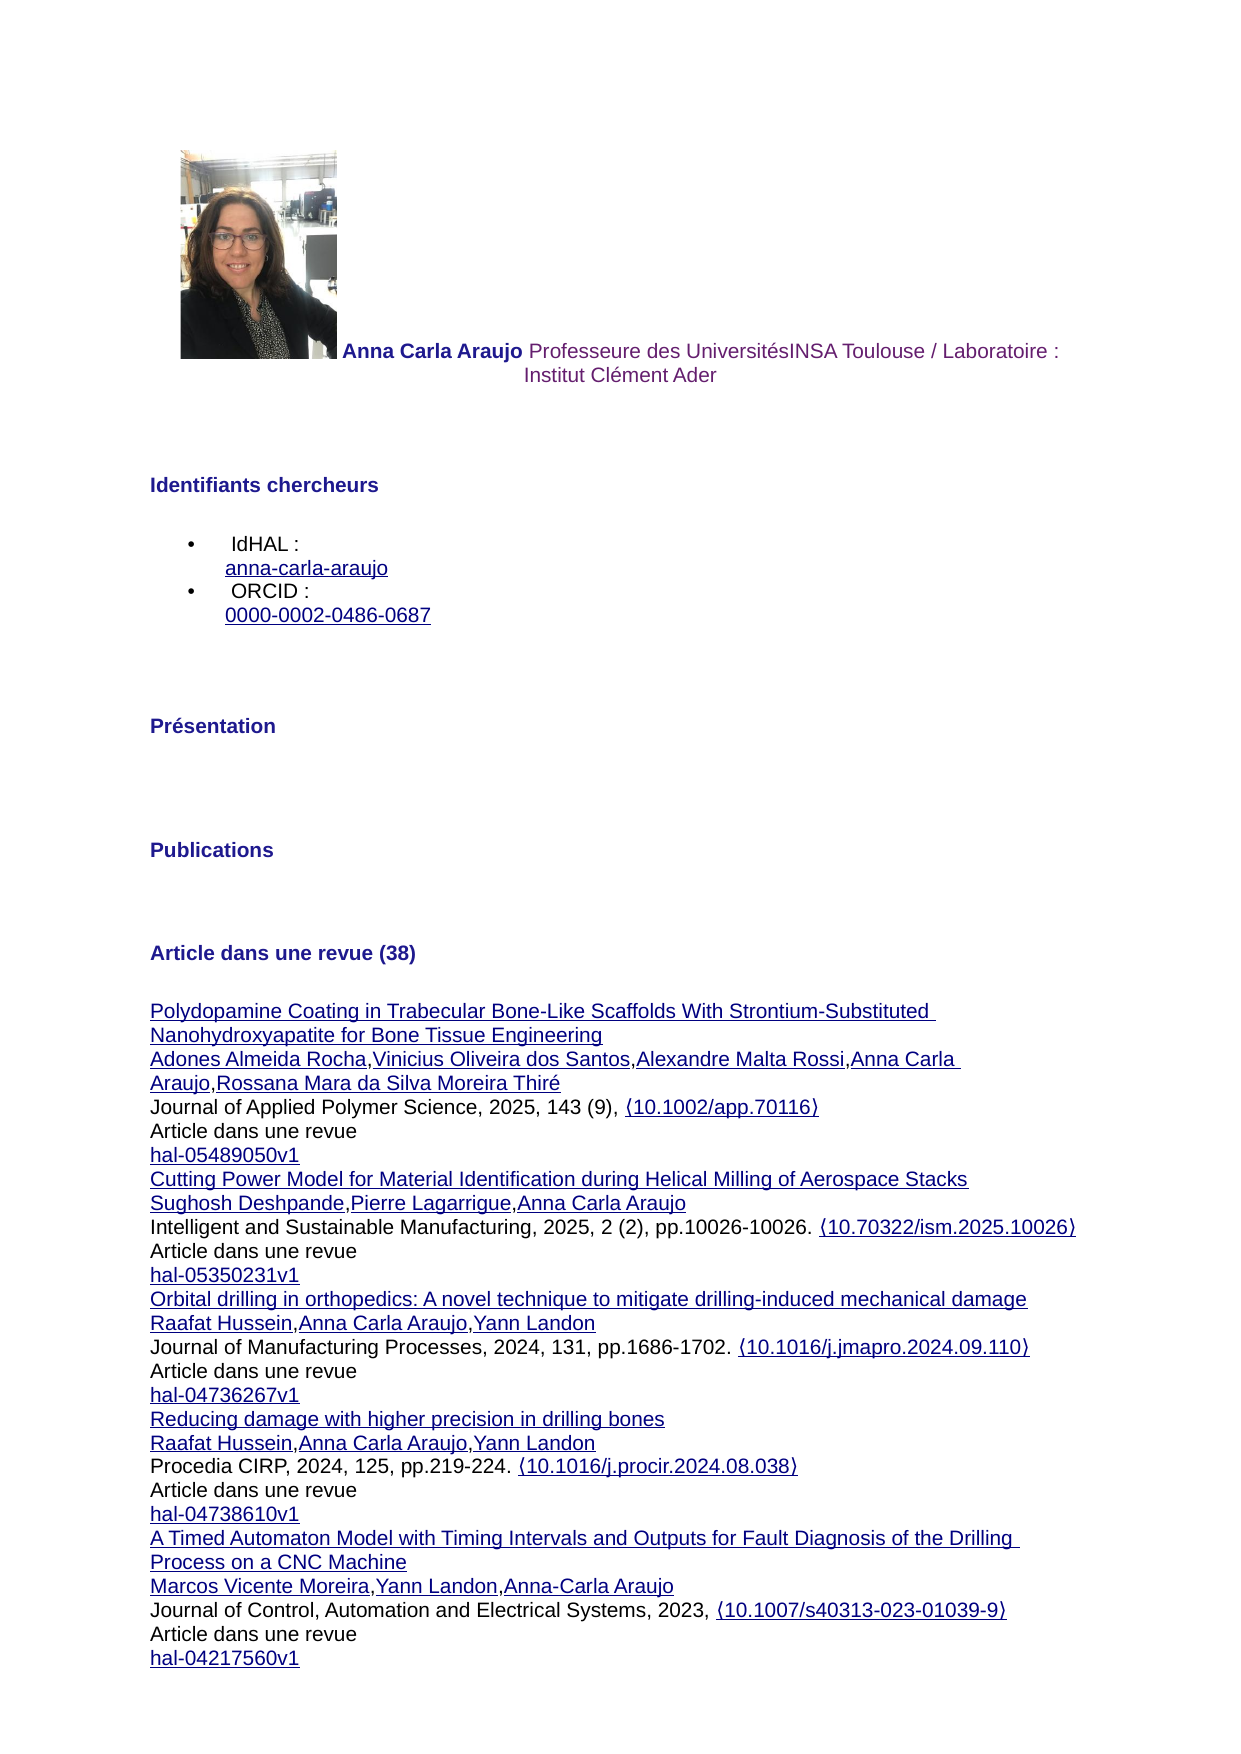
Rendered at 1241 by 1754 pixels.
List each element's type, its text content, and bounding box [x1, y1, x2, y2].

subtitle Article dans une revue (38) [150, 941, 1090, 965]
picture [180, 150, 337, 359]
list anna-carla-araujo [187, 555, 1090, 579]
list ORCID : [187, 579, 1090, 603]
table_cell Reducing damage with higher precision in drilling bones Raafat Hussein,Anna Carla Araujo,Yann Landon Procedia CIRP, 2024, 125, pp.219-224. ⟨10.1016/j.procir.2024.08.038⟩ Article dans une revue hal-04738610v1 [150, 1406, 1090, 1526]
table_cell Cutting Power Model for Material Identification during Helical Milling of Aerospace Stacks Sughosh Deshpande,Pierre Lagarrigue,Anna Carla Araujo Intelligent and Sustainable Manufacturing, 2025, 2 (2), pp.10026-10026. ⟨10.70322/ism.2025.10026⟩ Article dans une revue hal-05350231v1 [150, 1167, 1090, 1287]
table_cell A Timed Automaton Model with Timing Intervals and Outputs for Fault Diagnosis of the Drilling Process on a CNC Machine Marcos Vicente Moreira,Yann Landon,Anna-Carla Araujo Journal of Control, Automation and Electrical Systems, 2023, ⟨10.1007/s40313-023-01039-9⟩ Article dans une revue hal-04217560v1 [150, 1526, 1090, 1670]
table_header Polydopamine Coating in Trabecular Bone‐Like Scaffolds With Strontium‐Substituted Nanohydroxyapatite for Bone Tissue Engineering Adones Almeida Rocha,Vinicius Oliveira dos Santos,Alexandre Malta Rossi,Anna Carla Araujo,Rossana Mara da Silva Moreira Thiré Journal of Applied Polymer Science, 2025, 143 (9), ⟨10.1002/app.70116⟩ Article dans une revue hal-05489050v1 [150, 999, 1090, 1167]
subtitle Publications [150, 838, 1090, 862]
subtitle Identifiants chercheurs [150, 473, 1090, 497]
list IdHAL : [187, 531, 1090, 555]
list 0000-0002-0486-0687 [187, 603, 1090, 627]
subtitle Présentation [150, 714, 1090, 738]
table_cell Orbital drilling in orthopedics: A novel technique to mitigate drilling-induced mechanical damage Raafat Hussein,Anna Carla Araujo,Yann Landon Journal of Manufacturing Processes, 2024, 131, pp.1686-1702. ⟨10.1016/j.jmapro.2024.09.110⟩ Article dans une revue hal-04736267v1 [150, 1287, 1090, 1406]
subtitle Anna Carla Araujo Professeure des UniversitésINSA Toulouse / Laboratoire : Institut Clément Ader [150, 150, 1090, 387]
